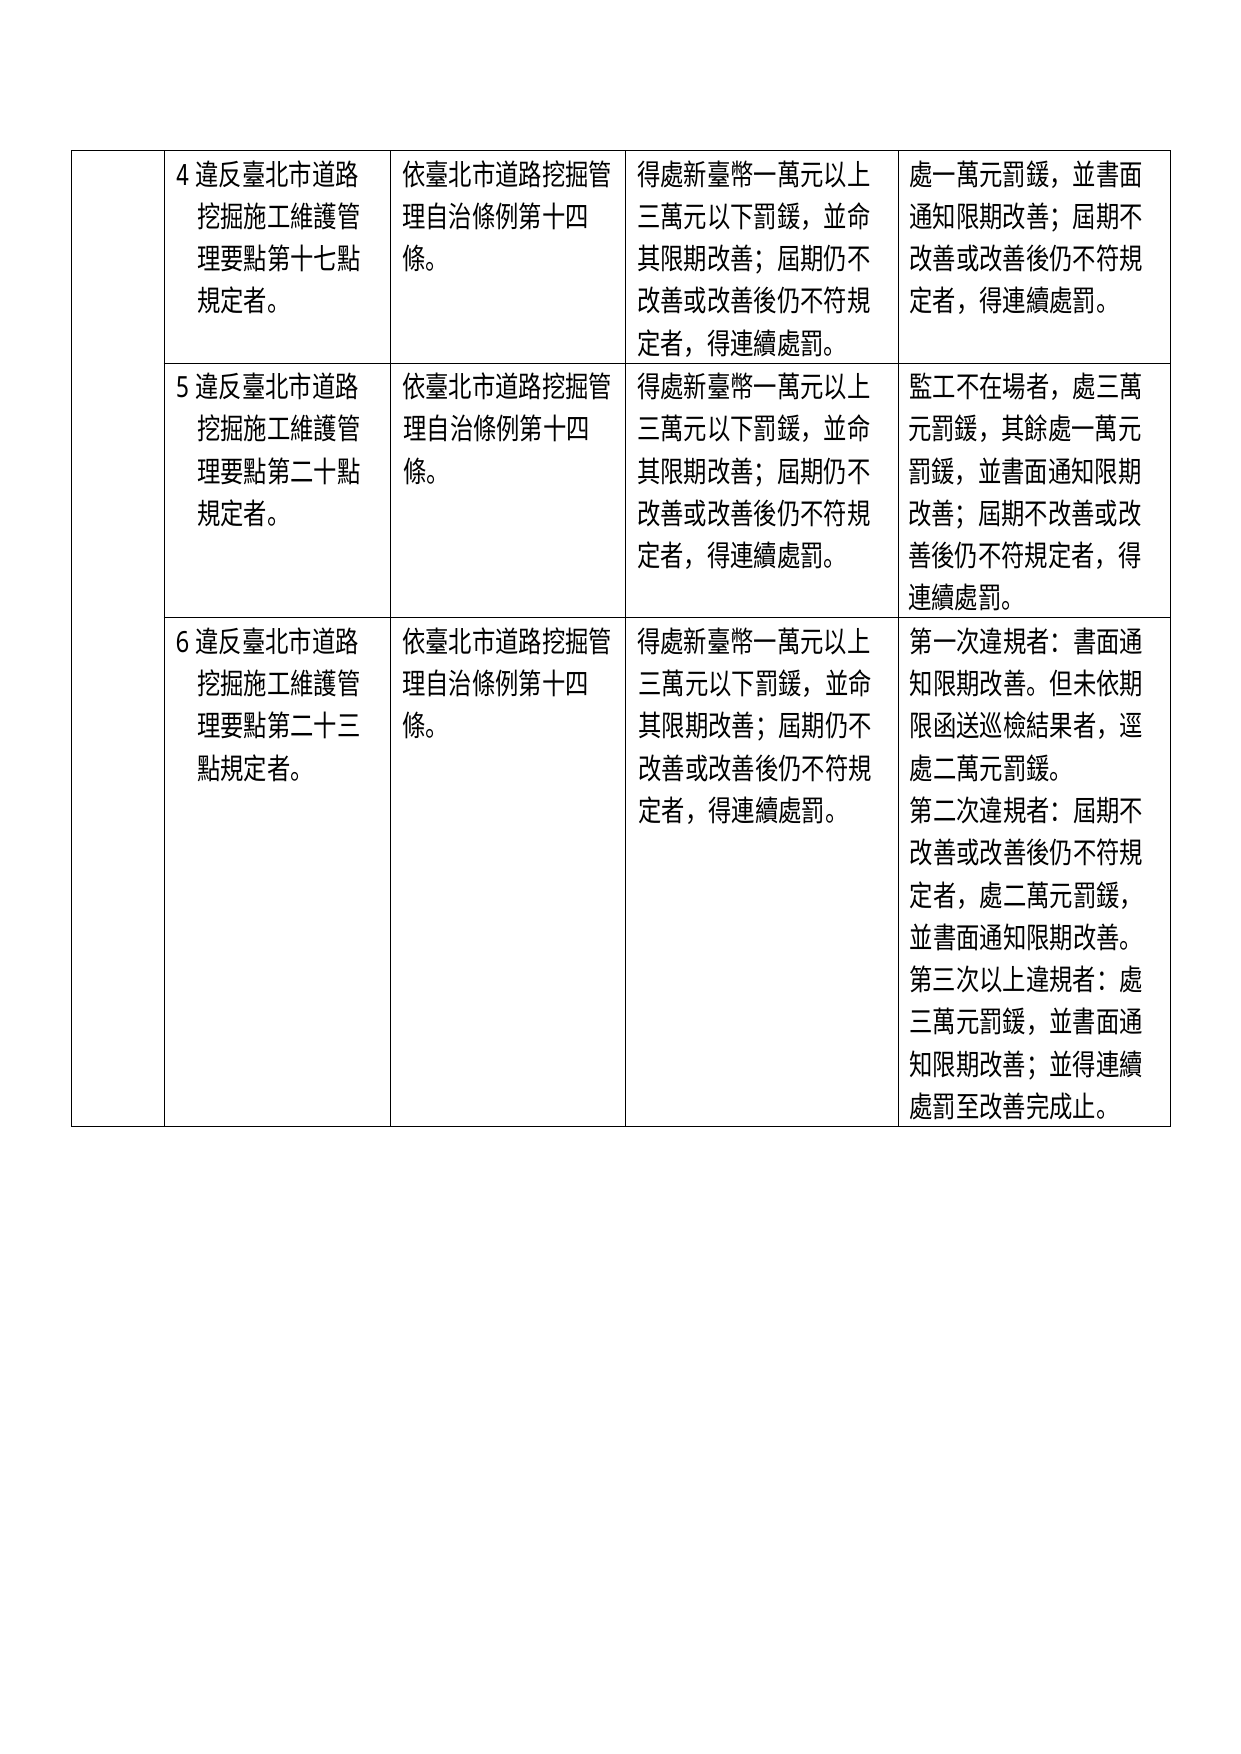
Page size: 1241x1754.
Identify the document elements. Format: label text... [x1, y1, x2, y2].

table_cell 監工不在場者，處三萬元罰鍰，其餘處一萬元罰鍰，並書面通知限期改善；屆期不改善或改善後仍不符規定者，得連續處罰。 [899, 364, 1170, 617]
table_cell 依臺北市道路挖掘管理自治條例第十四條。 [391, 364, 625, 617]
table_cell 得處新臺幣一萬元以上三萬元以下罰鍰，並命其限期改善；屆期仍不改善或改善後仍不符規定者，得連續處罰。 [626, 364, 898, 617]
table_cell 得處新臺幣一萬元以上三萬元以下罰鍰，並命其限期改善；屆期仍不改善或改善後仍不符規定者，得連續處罰。 [626, 618, 898, 1126]
table_cell 處一萬元罰鍰，並書面通知限期改善；屆期不改善或改善後仍不符規定者，得連續處罰。 [899, 151, 1170, 362]
table_cell 5違反臺北市道路挖掘施工維護管理要點第二十點規定者。 [165, 364, 390, 617]
table_cell 得處新臺幣一萬元以上三萬元以下罰鍰，並命其限期改善；屆期仍不改善或改善後仍不符規定者，得連續處罰。 [626, 151, 898, 362]
table_cell 6違反臺北市道路挖掘施工維護管理要點第二十三點規定者。 [165, 618, 390, 1126]
table_cell 4違反臺北市道路挖掘施工維護管理要點第十七點規定者。 [165, 151, 390, 362]
table_cell 第一次違規者：書面通知限期改善。但未依期限函送巡檢結果者，逕處二萬元罰鍰。 第二次違規者：屆期不改善或改善後仍不符規定者，處二萬元罰鍰，並書面通知限期改善。 第三次以上違規者：處三萬元罰鍰，並書面通知限期改善；並得連續處罰至改善完成止。 [899, 618, 1170, 1126]
table_cell 依臺北市道路挖掘管理自治條例第十四條。 [391, 151, 625, 362]
table_cell 依臺北市道路挖掘管理自治條例第十四條。 [391, 618, 625, 1126]
